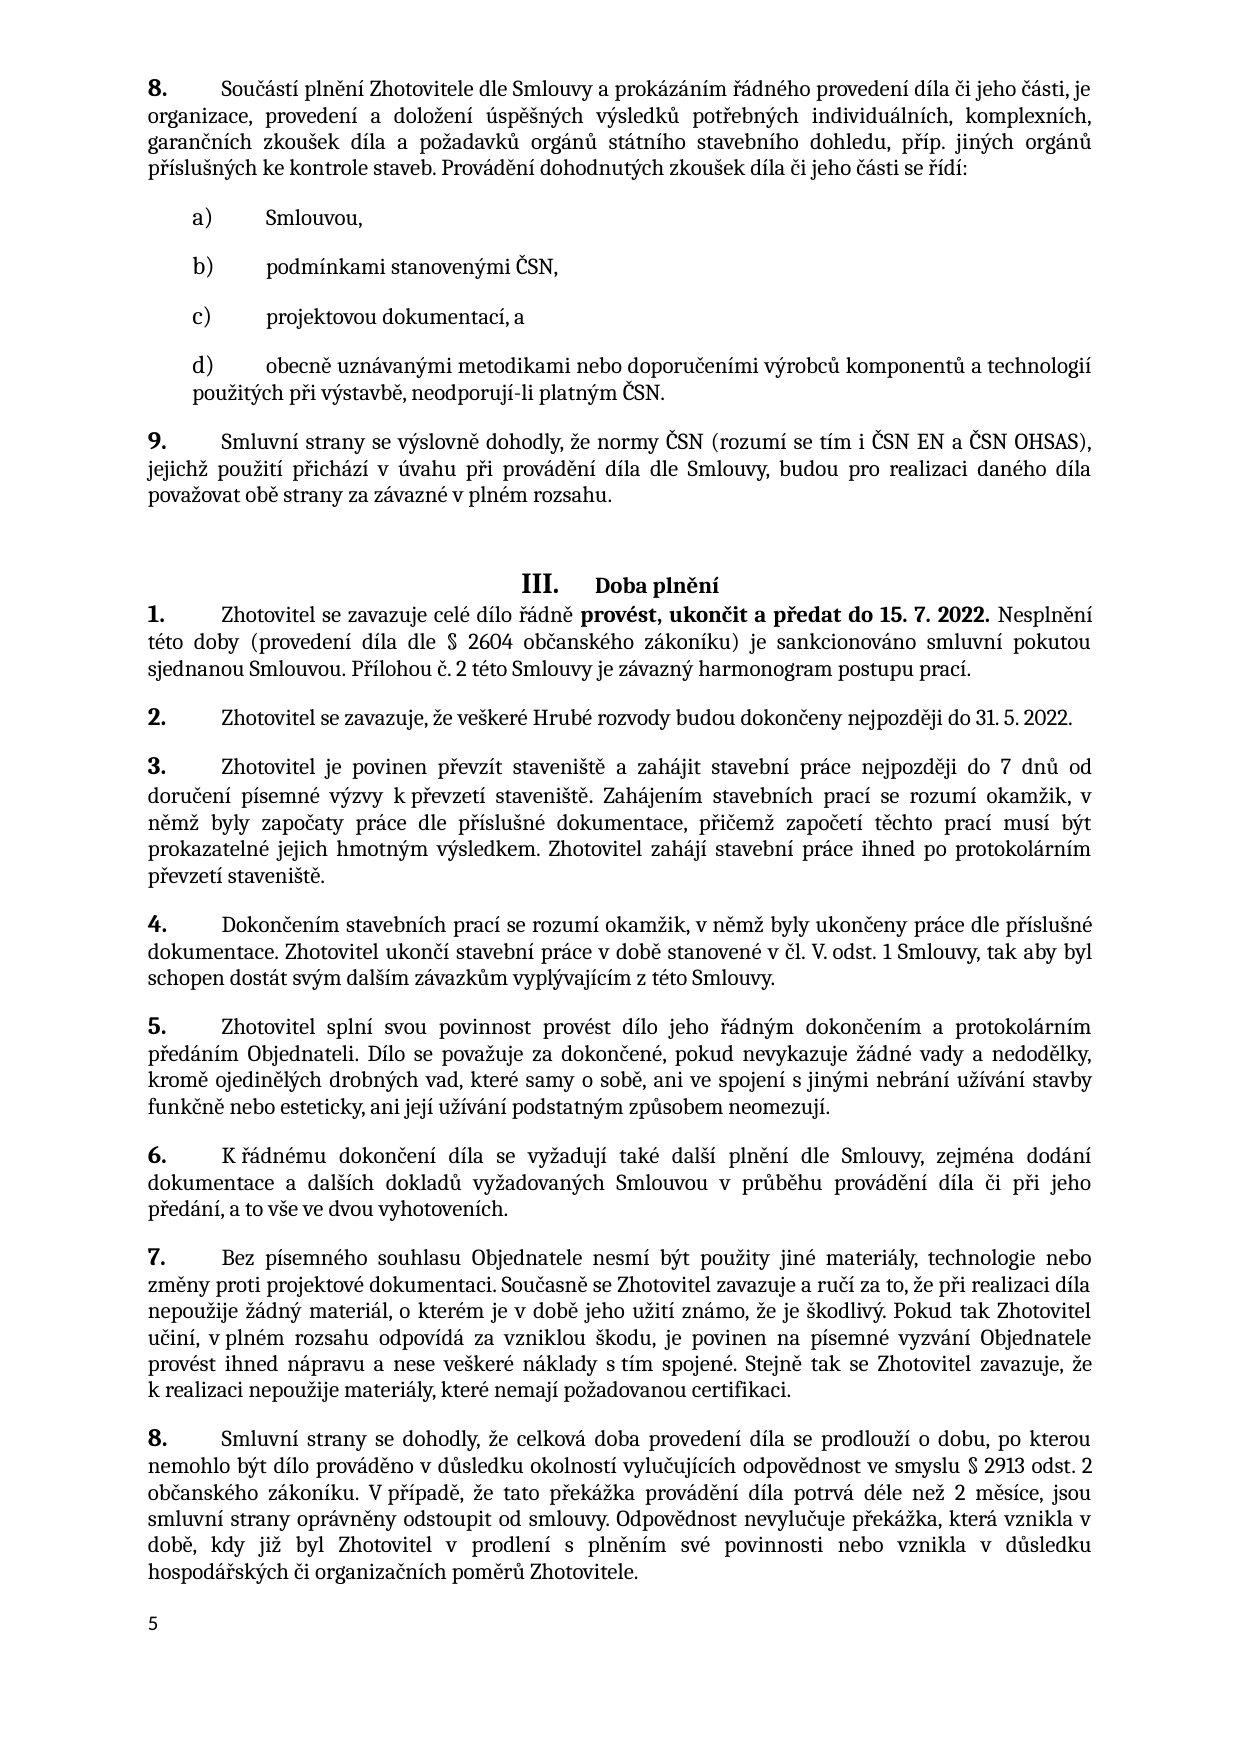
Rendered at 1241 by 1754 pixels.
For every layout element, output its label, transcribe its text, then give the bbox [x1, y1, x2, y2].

list Doba plnění [148, 567, 1093, 600]
list Zhotovitel se zavazuje, že veškeré Hrubé rozvody budou dokončeny nejpozději do 31. 5. 2022. [148, 703, 1093, 731]
list podmínkami stanovenými ČSN, [192, 252, 1093, 281]
list Součástí plnění Zhotovitele dle Smlouvy a prokázáním řádného provedení díla či jeho části, je organizace, provedení a doložení úspěšných výsledků potřebných individuálních, komplexních, garančních zkoušek díla a požadavků orgánů státního stavebního dohledu, příp. jiných orgánů příslušných ke kontrole staveb. Provádění dohodnutých zkoušek díla či jeho části se řídí: [148, 74, 1093, 182]
list projektovou dokumentací, a [192, 302, 1093, 330]
list Smlouvou, [192, 202, 1093, 231]
list Zhotovitel je povinen převzít staveniště a zahájit stavební práce nejpozději do 7 dnů od doručení písemné výzvy k převzetí staveniště. Zahájením stavebních prací se rozumí okamžik, v němž byly započaty práce dle příslušné dokumentace, přičemž započetí těchto prací musí být prokazatelné jejich hmotným výsledkem. Zhotovitel zahájí stavební práce ihned po protokolárním převzetí staveniště. [148, 752, 1093, 889]
list Dokončením stavebních prací se rozumí okamžik, v němž byly ukončeny práce dle příslušné dokumentace. Zhotovitel ukončí stavební práce v době stanovené v čl. V. odst. 1 Smlouvy, tak aby byl schopen dostát svým dalším závazkům vyplývajícím z této Smlouvy. [148, 910, 1093, 991]
list Bez písemného souhlasu Objednatele nesmí být použity jiné materiály, technologie nebo změny proti projektové dokumentaci. Současně se Zhotovitel zavazuje a ručí za to, že při realizaci díla nepoužije žádný materiál, o kterém je v době jeho užití známo, že je škodlivý. Pokud tak Zhotovitel učiní, v plném rozsahu odpovídá za vzniklou škodu, je povinen na písemné vyzvání Objednatele provést ihned nápravu a nese veškeré náklady s tím spojené. Stejně tak se Zhotovitel zavazuje, že k realizaci nepoužije materiály, které nemají požadovanou certifikaci. [148, 1243, 1093, 1403]
list K řádnému dokončení díla se vyžadují také další plnění dle Smlouvy, zejména dodání dokumentace a dalších dokladů vyžadovaných Smlouvou v průběhu provádění díla či při jeho předání, a to vše ve dvou vyhotoveních. [148, 1141, 1093, 1222]
list obecně uznávanými metodikami nebo doporučeními výrobců komponentů a technologií použitých při výstavbě, neodporují-li platným ČSN. [192, 351, 1093, 406]
list Zhotovitel splní svou povinnost provést dílo jeho řádným dokončením a protokolárním předáním Objednateli. Dílo se považuje za dokončené, pokud nevykazuje žádné vady a nedodělky, kromě ojedinělých drobných vad, které samy o sobě, ani ve spojení s jinými nebrání užívání stavby funkčně nebo esteticky, ani její užívání podstatným způsobem neomezují. [148, 1012, 1093, 1120]
list Zhotovitel se zavazuje celé dílo řádně provést, ukončit a předat do 15. 7. 2022. Nesplnění této doby (provedení díla dle § 2604 občanského zákoníku) je sankcionováno smluvní pokutou sjednanou Smlouvou. Přílohou č. 2 této Smlouvy je závazný harmonogram postupu prací. [148, 600, 1093, 682]
list Smluvní strany se výslovně dohodly, že normy ČSN (rozumí se tím i ČSN EN a ČSN OHSAS), jejichž použití přichází v úvahu při provádění díla dle Smlouvy, budou pro realizaci daného díla považovat obě strany za závazné v plném rozsahu. [148, 427, 1093, 508]
list Smluvní strany se dohodly, že celková doba provedení díla se prodlouží o dobu, po kterou nemohlo být dílo prováděno v důsledku okolností vylučujících odpovědnost ve smyslu § 2913 odst. 2 občanského zákoníku. V případě, že tato překážka provádění díla potrvá déle než 2 měsíce, jsou smluvní strany oprávněny odstoupit od smlouvy. Odpovědnost nevylučuje překážka, která vznikla v době, kdy již byl Zhotovitel v prodlení s plněním své povinnosti nebo vznikla v důsledku hospodářských či organizačních poměrů Zhotovitele. [148, 1424, 1093, 1585]
